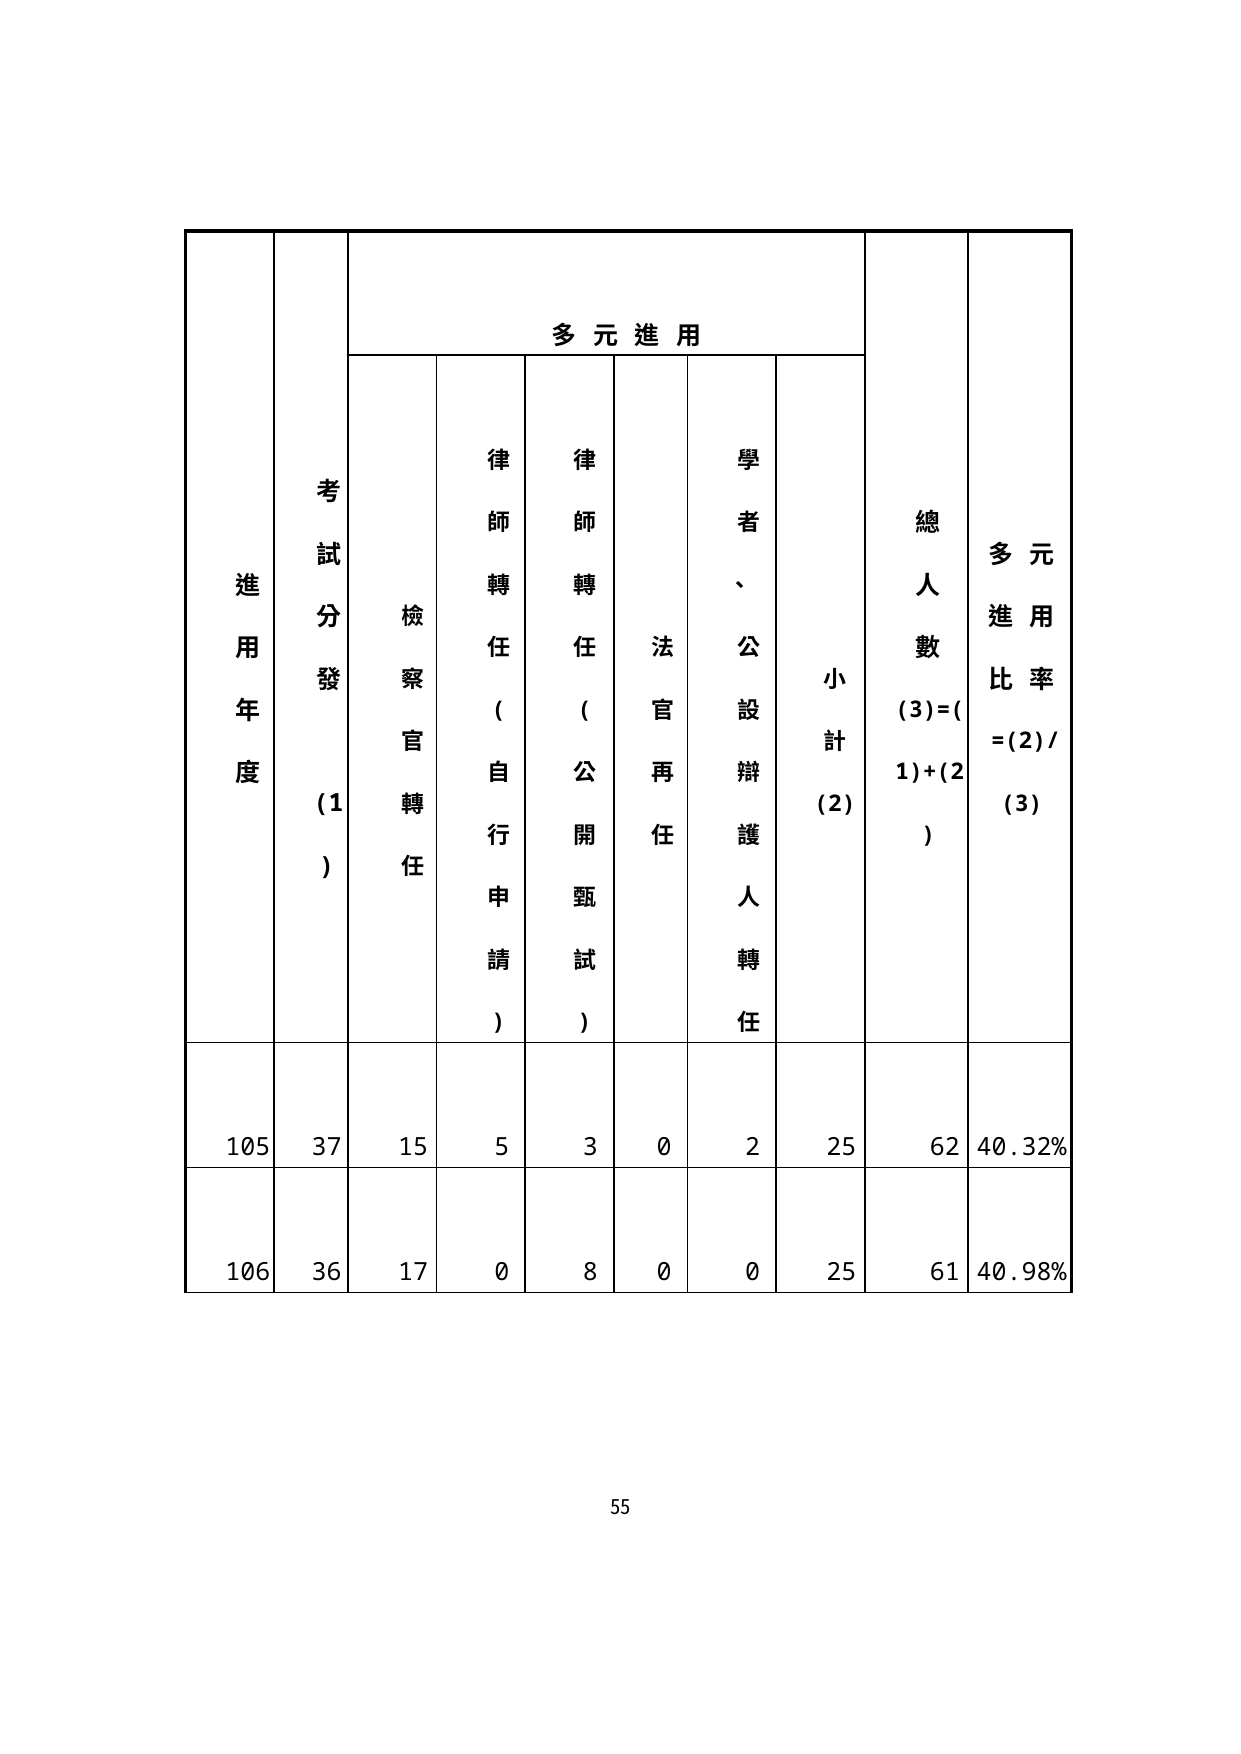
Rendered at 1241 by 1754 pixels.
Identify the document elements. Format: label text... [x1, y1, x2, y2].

table_cell 0 [688, 1168, 775, 1292]
table_cell 8 [526, 1168, 613, 1292]
table_cell 25 [777, 1043, 864, 1167]
table_cell 61 [866, 1168, 967, 1292]
table_cell 小計 (2) [777, 356, 864, 1042]
table_cell 3 [526, 1043, 613, 1167]
table_cell 學者、公設辯護人轉任 [688, 356, 775, 1042]
table_header 總人數(3)=(1)+(2) [866, 233, 967, 1042]
table_cell 62 [866, 1043, 967, 1167]
table_header 多元進用比率=(2)/(3) [969, 233, 1070, 1042]
table_cell 105 [187, 1043, 273, 1167]
table_cell 40.32% [969, 1043, 1070, 1167]
table_cell 0 [615, 1043, 687, 1167]
table_header 進用 年度 [187, 233, 273, 1042]
table_cell 律師轉任(公開甄試) [526, 356, 613, 1042]
table_cell 40.98% [969, 1168, 1070, 1292]
table_cell 37 [275, 1043, 347, 1167]
table_cell 2 [688, 1043, 775, 1167]
table_cell 25 [777, 1168, 864, 1292]
table_cell 106 [187, 1168, 273, 1292]
table_cell 15 [349, 1043, 436, 1167]
table_cell 0 [437, 1168, 524, 1292]
table_cell 0 [615, 1168, 687, 1292]
table_cell 法官 再任 [615, 356, 687, 1042]
table_header 多元進用 [349, 233, 864, 354]
table_cell 5 [437, 1043, 524, 1167]
table_cell 17 [349, 1168, 436, 1292]
table_cell 36 [275, 1168, 347, 1292]
table_cell 律師轉任(自行申請) [437, 356, 524, 1042]
table_cell 檢察官轉 任 [349, 356, 436, 1042]
table_header 考試分發 (1) [275, 233, 347, 1042]
